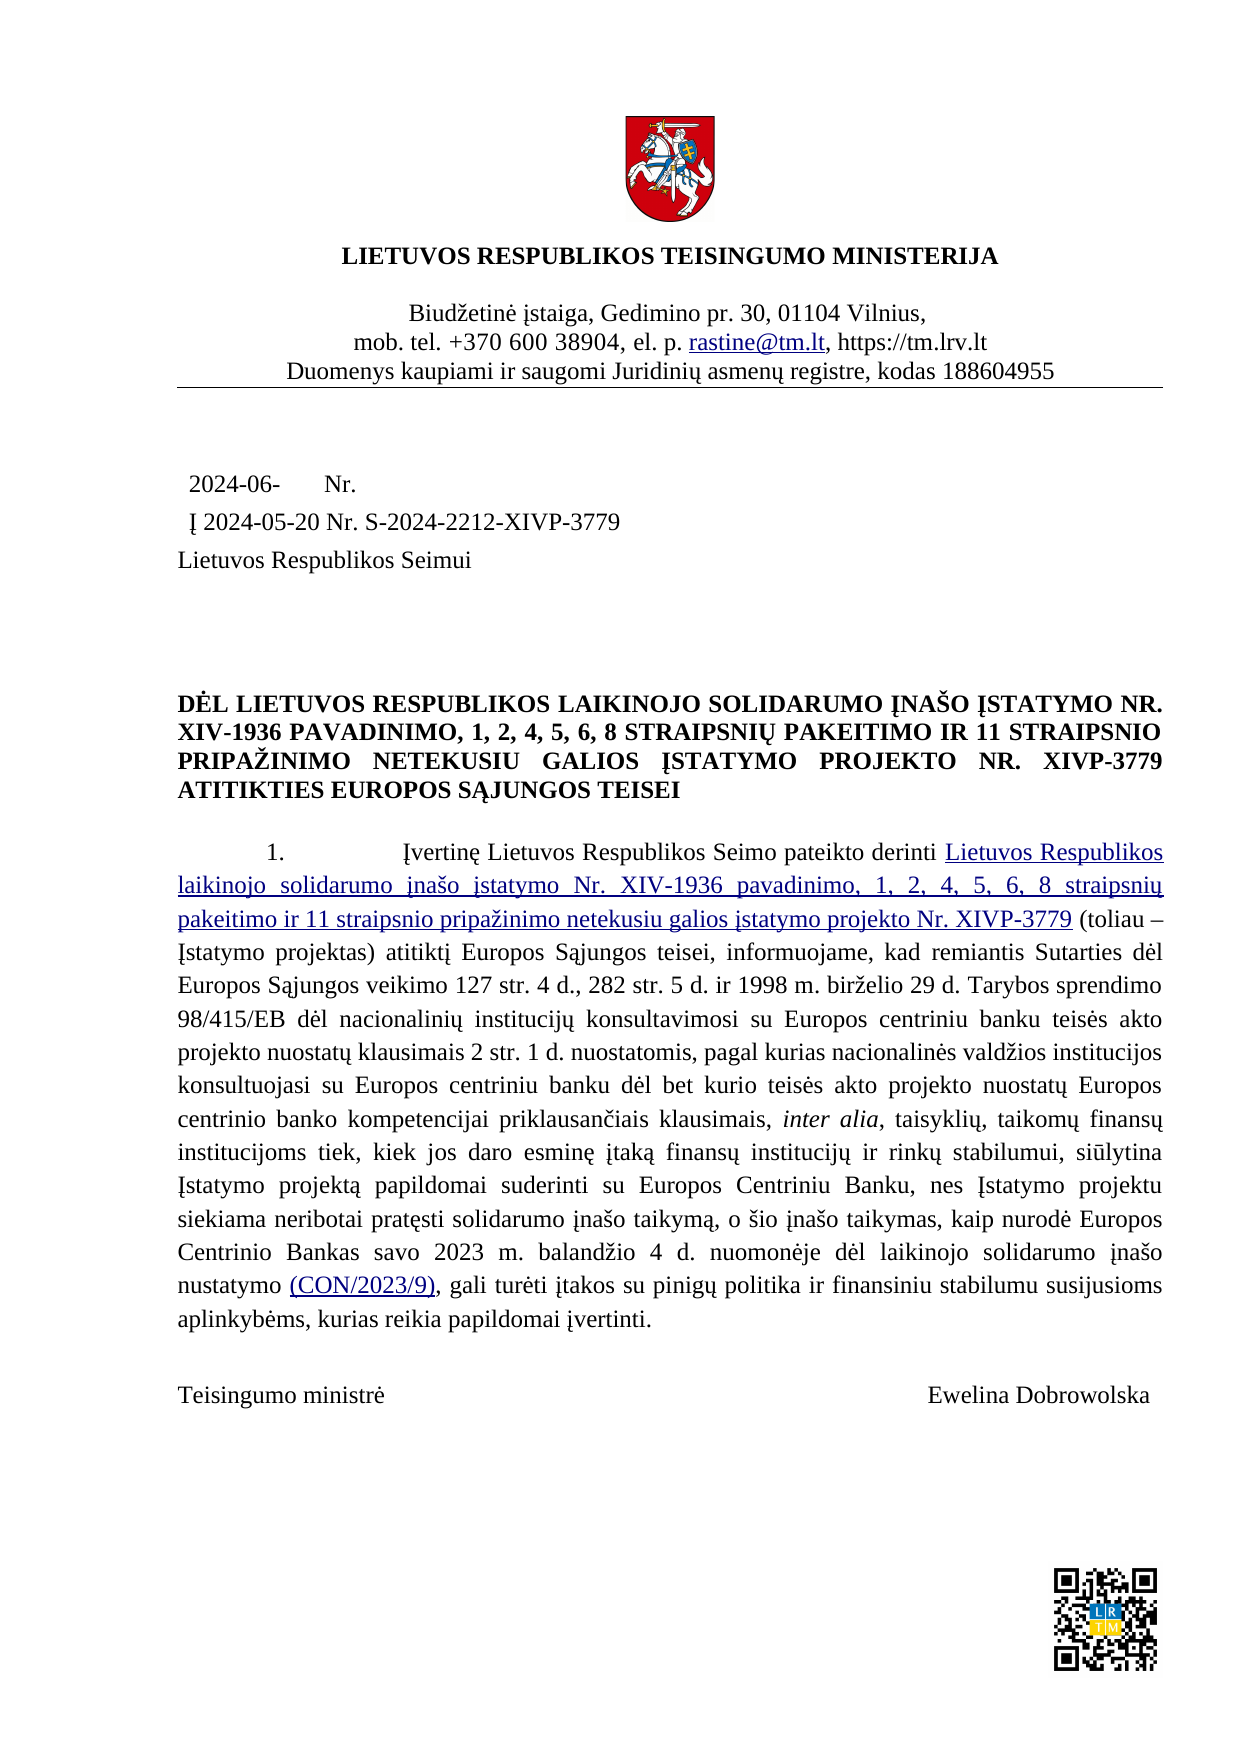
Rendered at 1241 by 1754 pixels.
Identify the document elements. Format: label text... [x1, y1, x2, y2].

text Lietuvos Respublikos Seimui [177, 545, 1130, 574]
list pakeitimo ir 11 straipsnio pripažinimo netekusiu galios įstatymo projekto Nr. XIVP-3779 (toliau – Įstatymo projektas) atitiktį Europos Sąjungos teisei, informuojame, kad remiantis Sutarties dėl Europos Sąjungos veikimo 127 str. 4 d., 282 str. 5 d. ir 1998 m. birželio 29 d. Tarybos sprendimo 98/415/EB dėl nacionalinių institucijų konsultavimosi su Europos centriniu banku teisės akto projekto nuostatų klausimais 2 str. 1 d. nuostatomis, pagal kurias nacionalinės valdžios institucijos konsultuojasi su Europos centriniu banku dėl bet kurio teisės akto projekto nuostatų Europos centrinio banko kompetencijai priklausančiais klausimais, inter alia, taisyklių, taikomų finansų institucijoms tiek, kiek jos daro esminę įtaką finansų institucijų ir rinkų stabilumui, siūlytina Įstatymo projektą papildomai suderinti su Europos Centriniu Banku, nes Įstatymo projektu siekiama neribotai pratęsti solidarumo įnašo taikymą, o šio įnašo taikymas, kaip nurodė Europos Centrinio Bankas savo 2023 m. balandžio 4 d. nuomonėje dėl laikinojo solidarumo įnašo nustatymo (CON/2023/9), gali turėti įtakos su pinigų politika ir finansiniu stabilumu susijusioms aplinkybėms, kurias reikia papildomai įvertinti. [177, 896, 1163, 1332]
table_header 2024-06- Nr. [177, 469, 674, 507]
text Teisingumo ministrė Ewelina Dobrowolska [177, 1381, 1163, 1409]
table_cell Į 2024-05-20 Nr. S-2024-2212-XIVP-3779 [177, 507, 674, 545]
text Dėl Lietuvos respublikos Laikinojo solidarumo įnašo įstatymo Nr. XIV-1936 pavadinimo, 1, 2, 4, 5, 6, 8 straipsnių pakeitimo ir 11 straipsnio pripažinimo netekusiu galios įstatymo projekto Nr. XIVP-3779 ATITIKTIES EUROPOS SĄJUNGOS TEISEI [177, 689, 1163, 804]
list Įvertinę Lietuvos Respublikos Seimo pateikto derinti Lietuvos Respublikos laikinojo solidarumo įnašo įstatymo Nr. XIV-1936 pavadinimo, 1, 2, 4, 5, 6, 8 straipsnių [177, 832, 1163, 895]
